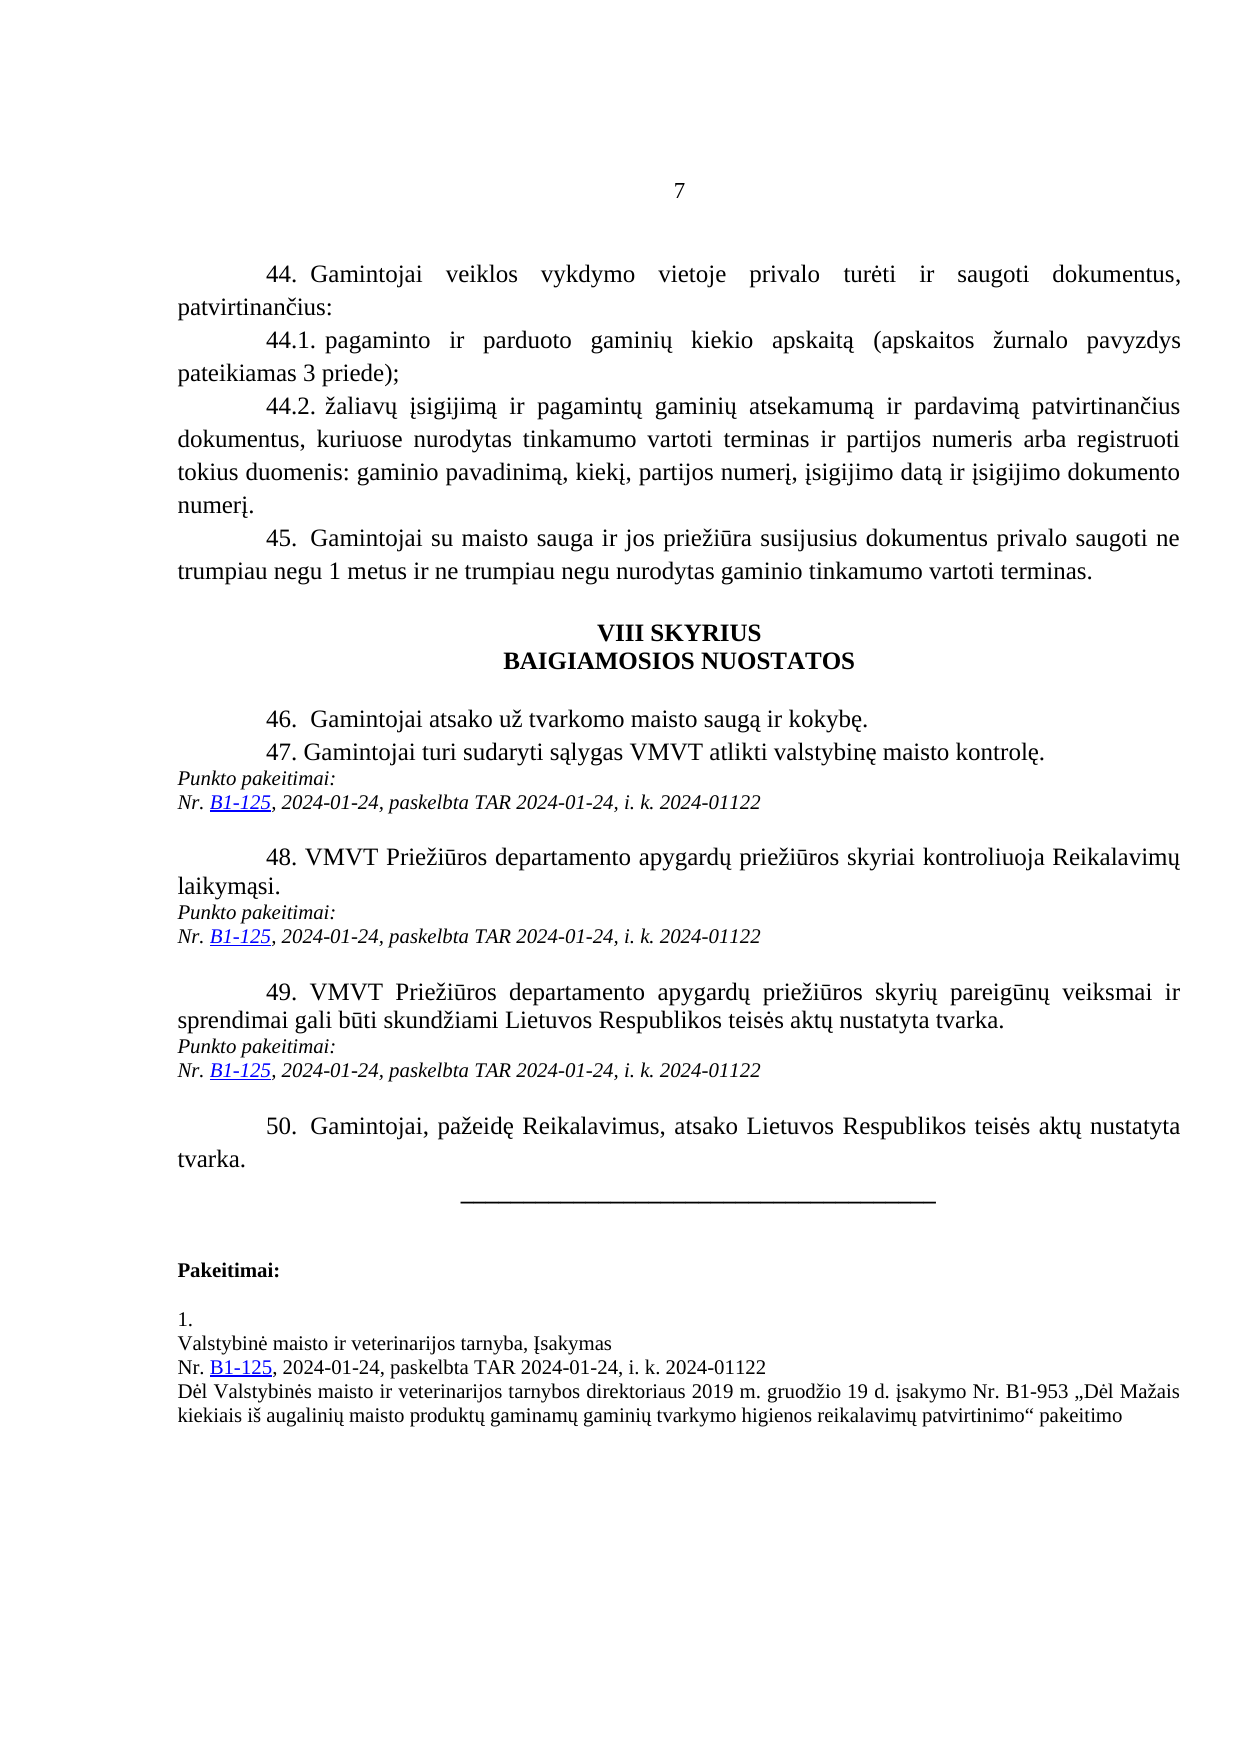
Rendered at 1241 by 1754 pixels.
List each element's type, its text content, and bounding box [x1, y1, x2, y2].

text Dėl Valstybinės maisto ir veterinarijos tarnybos direktoriaus 2019 m. gruodžio 19 d. įsakymo Nr. B1-953 „Dėl Mažais kiekiais iš augalinių maisto produktų gaminamų gaminių tvarkymo higienos reikalavimų patvirtinimo“ pakeitimo [177, 1379, 1181, 1427]
text 44.2. žaliavų įsigijimą ir pagamintų gaminių atsekamumą ir pardavimą patvirtinančius dokumentus, kuriuose nurodytas tinkamumo vartoti terminas ir partijos numeris arba registruoti tokius duomenis: gaminio pavadinimą, kiekį, partijos numerį, įsigijimo datą ir įsigijimo dokumento numerį. [177, 391, 1181, 518]
subtitle ______________________________________ [177, 1177, 1189, 1206]
text 50. Gamintojai, pažeidę Reikalavimus, atsako Lietuvos Respublikos teisės aktų nustatyta tvarka. [177, 1111, 1181, 1173]
text Punkto pakeitimai: [177, 1034, 1181, 1058]
text 46. Gamintojai atsako už tvarkomo maisto saugą ir kokybę. [177, 704, 1181, 733]
text 1. [177, 1307, 1181, 1331]
text VIII SKYRIUS [177, 618, 1181, 646]
text Pakeitimai: [177, 1258, 1181, 1282]
text 49. VMVT Priežiūros departamento apygardų priežiūros skyrių pareigūnų veiksmai ir sprendimai gali būti skundžiami Lietuvos Respublikos teisės aktų nustatyta tvarka. [177, 977, 1181, 1034]
text 44. Gamintojai veiklos vykdymo vietoje privalo turėti ir saugoti dokumentus, patvirtinančius: [177, 259, 1181, 320]
text BAIGIAMOSIOS NUOSTATOS [177, 646, 1181, 675]
text Nr. B1-125, 2024-01-24, paskelbta TAR 2024-01-24, i. k. 2024-01122 [177, 790, 1181, 814]
text Nr. B1-125, 2024-01-24, paskelbta TAR 2024-01-24, i. k. 2024-01122 [177, 1058, 1181, 1082]
text 48. VMVT Priežiūros departamento apygardų priežiūros skyriai kontroliuoja Reikalavimų laikymąsi. [177, 842, 1181, 900]
text 44.1. pagaminto ir parduoto gaminių kiekio apskaitą (apskaitos žurnalo pavyzdys pateikiamas 3 priede); [177, 325, 1181, 386]
text 47. Gamintojai turi sudaryti sąlygas VMVT atlikti valstybinę maisto kontrolę. [177, 737, 1181, 766]
text Punkto pakeitimai: [177, 900, 1181, 924]
text 45. Gamintojai su maisto sauga ir jos priežiūra susijusius dokumentus privalo saugoti ne trumpiau negu 1 metus ir ne trumpiau negu nurodytas gaminio tinkamumo vartoti terminas. [177, 523, 1181, 584]
text Nr. B1-125, 2024-01-24, paskelbta TAR 2024-01-24, i. k. 2024-01122 [177, 924, 1181, 948]
text Valstybinė maisto ir veterinarijos tarnyba, Įsakymas [177, 1331, 1181, 1355]
text Punkto pakeitimai: [177, 766, 1181, 790]
text Nr. B1-125, 2024-01-24, paskelbta TAR 2024-01-24, i. k. 2024-01122 [177, 1355, 1181, 1379]
